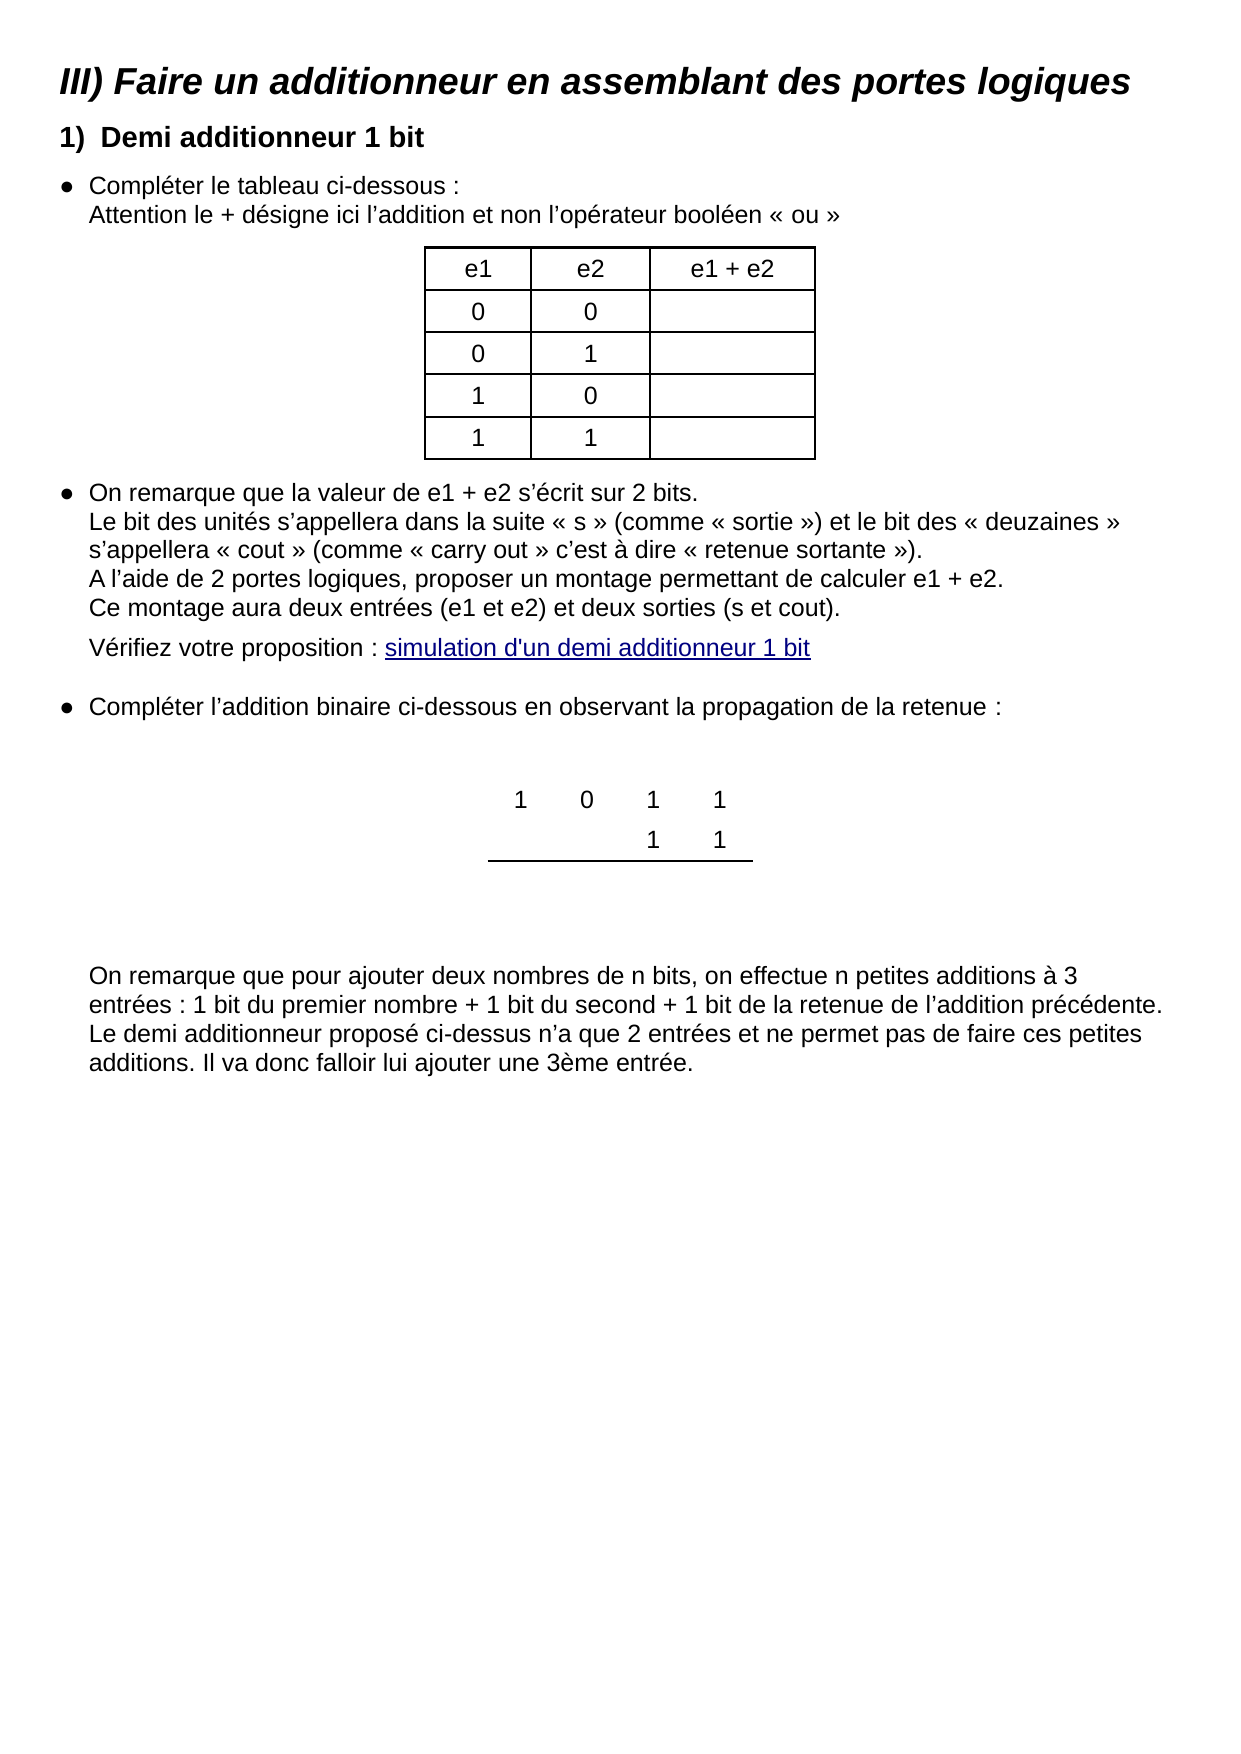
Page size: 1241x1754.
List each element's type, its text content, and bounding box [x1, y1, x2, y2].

table_cell [554, 862, 620, 902]
text On remarque que pour ajouter deux nombres de n bits, on effectue n petites additions à 3 entrées : 1 bit du premier nombre + 1 bit du second + 1 bit de la retenue de l’addition précédente. [88, 961, 1181, 1019]
table_cell 1 [426, 418, 530, 458]
table_header 1 [488, 780, 554, 820]
list Compléter l’addition binaire ci-dessous en observant la propagation de la retenue : [59, 692, 1181, 720]
table_cell [651, 333, 814, 373]
table_cell [554, 820, 620, 860]
table_header e1 + e2 [651, 249, 814, 289]
table_cell [651, 291, 814, 331]
table_cell 1 [686, 820, 753, 860]
table_cell 0 [532, 375, 649, 416]
list On remarque que la valeur de e1 + e2 s’écrit sur 2 bits. Le bit des unités s’appellera dans la suite « s » (comme « sortie ») et le bit des « deuzaines » s’appellera « cout » (comme « carry out » c’est à dire « retenue sortante »). A l’aide de 2 portes logiques, proposer un montage permettant de calculer e1 + e2. Ce montage aura deux entrées (e1 et e2) et deux sorties (s et cout). [59, 478, 1181, 622]
list Compléter le tableau ci-dessous : Attention le + désigne ici l’addition et non l’opérateur booléen « ou » [59, 171, 1181, 229]
table_cell [620, 862, 686, 902]
table_cell 0 [426, 333, 530, 373]
text Le demi additionneur proposé ci-dessus n’a que 2 entrées et ne permet pas de faire ces petites additions. Il va donc falloir lui ajouter une 3ème entrée. [88, 1019, 1181, 1076]
table_cell [651, 375, 814, 416]
table_header 1 [620, 780, 686, 820]
table_cell 1 [532, 418, 649, 458]
table_cell 1 [426, 375, 530, 416]
list Faire un additionneur en assemblant des portes logiques [59, 59, 1181, 102]
table_header e1 [426, 249, 530, 289]
table_cell [651, 418, 814, 458]
table_header 0 [554, 780, 620, 820]
table_cell 1 [620, 820, 686, 860]
table_cell 0 [426, 291, 530, 331]
table_cell [686, 862, 753, 902]
table_cell 0 [532, 291, 649, 331]
table_cell [488, 820, 554, 860]
list Demi additionneur 1 bit [59, 120, 1181, 153]
text Vérifiez votre proposition : simulation d'un demi additionneur 1 bit [88, 633, 1181, 662]
table_cell [488, 862, 554, 902]
table_header e2 [532, 249, 649, 289]
table_cell 1 [532, 333, 649, 373]
table_header 1 [686, 780, 753, 820]
